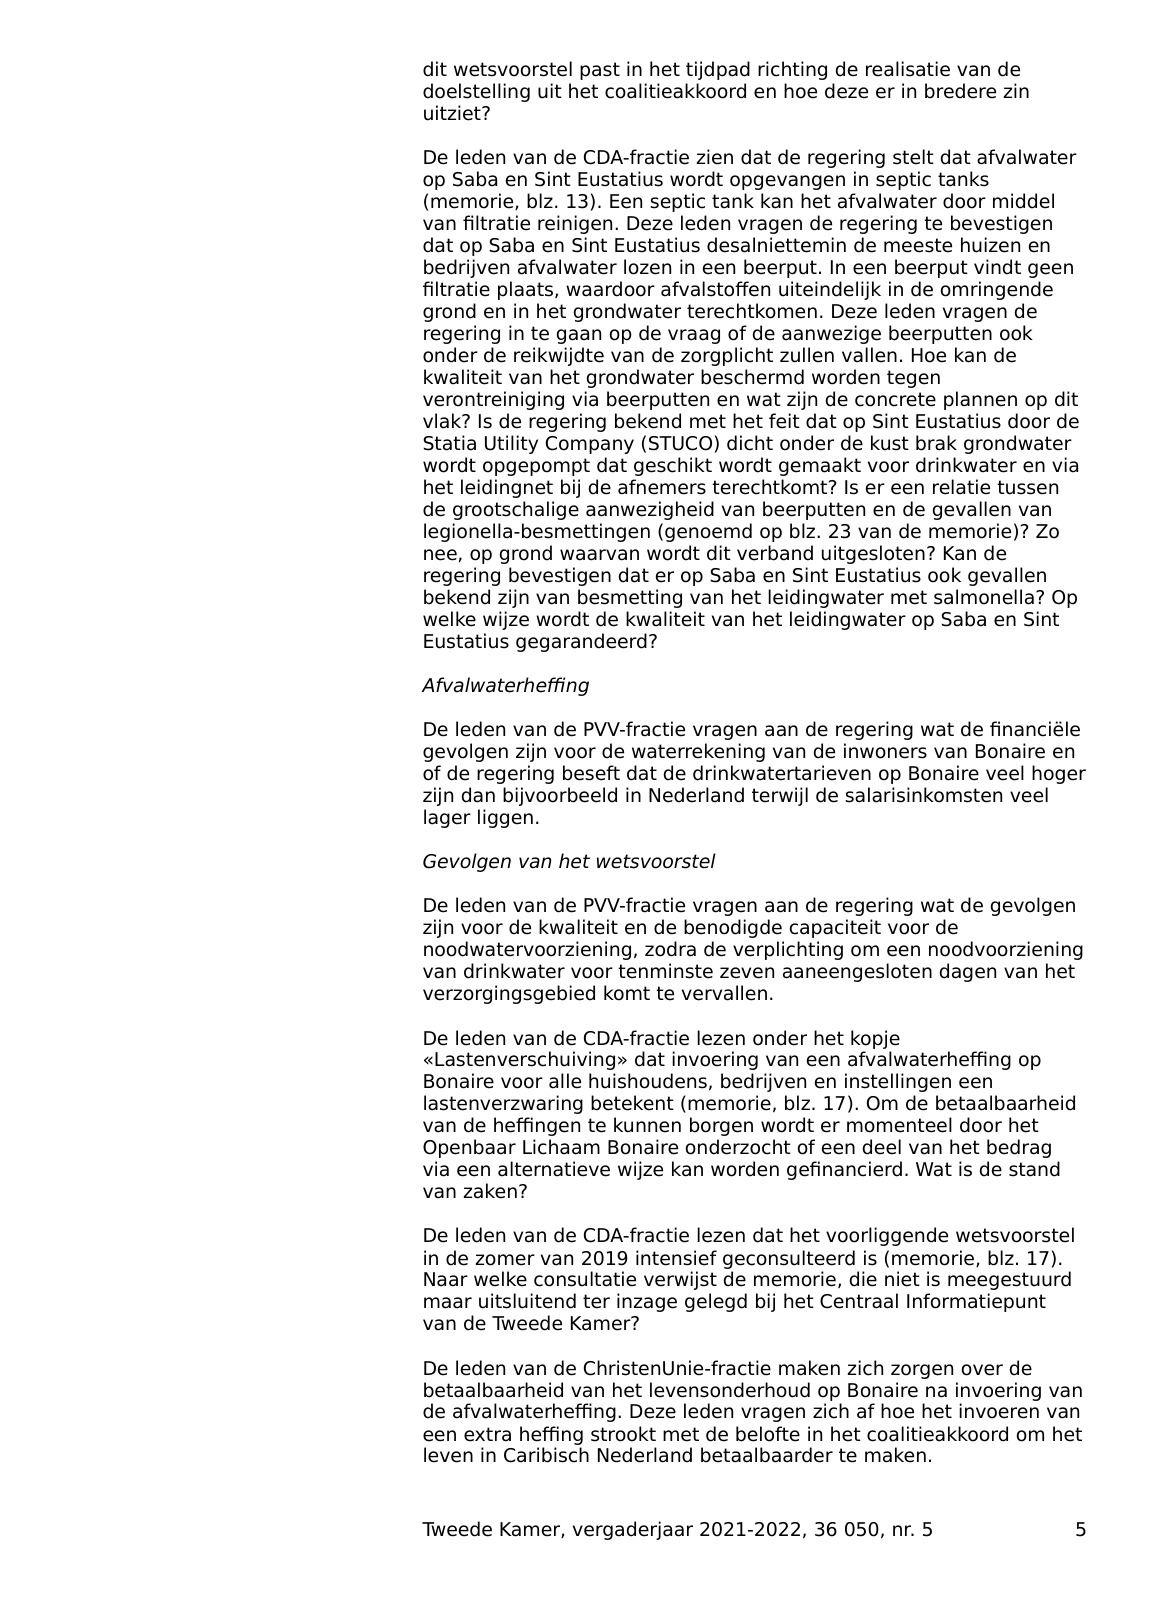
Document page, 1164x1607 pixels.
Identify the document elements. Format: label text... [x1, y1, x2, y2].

text dit wetsvoorstel past in het tijdpad richting de realisatie van de doelstelling uit het coalitieakkoord en hoe deze er in bredere zin uitziet? [422, 59, 1087, 125]
text De leden van de PVV-fractie vragen aan de regering wat de financiële gevolgen zijn voor de waterrekening van de inwoners van Bonaire en of de regering beseft dat de drinkwatertarieven op Bonaire veel hoger zijn dan bijvoorbeeld in Nederland terwijl de salarisinkomsten veel lager liggen. [422, 719, 1087, 829]
text De leden van de CDA-fractie zien dat de regering stelt dat afvalwater op Saba en Sint Eustatius wordt opgevangen in septic tanks (memorie, blz. 13). Een septic tank kan het afvalwater door middel van filtratie reinigen. Deze leden vragen de regering te bevestigen dat op Saba en Sint Eustatius desalniettemin de meeste huizen en bedrijven afvalwater lozen in een beerput. In een beerput vindt geen filtratie plaats, waardoor afvalstoffen uiteindelijk in de omringende grond en in het grondwater terechtkomen. Deze leden vragen de regering in te gaan op de vraag of de aanwezige beerputten ook onder de reikwijdte van de zorgplicht zullen vallen. Hoe kan de kwaliteit van het grondwater beschermd worden tegen verontreiniging via beerputten en wat zijn de concrete plannen op dit vlak? Is de regering bekend met het feit dat op Sint Eustatius door de Statia Utility Company (STUCO) dicht onder de kust brak grondwater wordt opgepompt dat geschikt wordt gemaakt voor drinkwater en via het leidingnet bij de afnemers terechtkomt? Is er een relatie tussen de grootschalige aanwezigheid van beerputten en de gevallen van legionella-besmettingen (genoemd op blz. 23 van de memorie)? Zo nee, op grond waarvan wordt dit verband uitgesloten? Kan de regering bevestigen dat er op Saba en Sint Eustatius ook gevallen bekend zijn van besmetting van het leidingwater met salmonella? Op welke wijze wordt de kwaliteit van het leidingwater op Saba en Sint Eustatius gegarandeerd? [422, 147, 1087, 653]
subtitle Gevolgen van het wetsvoorstel [422, 851, 1087, 873]
text De leden van de ChristenUnie-fractie maken zich zorgen over de betaalbaarheid van het levensonderhoud op Bonaire na invoering van de afvalwaterheffing. Deze leden vragen zich af hoe het invoeren van een extra heffing strookt met de belofte in het coalitieakkoord om het leven in Caribisch Nederland betaalbaarder te maken. [422, 1357, 1087, 1467]
text De leden van de PVV-fractie vragen aan de regering wat de gevolgen zijn voor de kwaliteit en de benodigde capaciteit voor de noodwatervoorziening, zodra de verplichting om een noodvoorziening van drinkwater voor tenminste zeven aaneengesloten dagen van het verzorgingsgebied komt te vervallen. [422, 895, 1087, 1005]
text De leden van de CDA-fractie lezen onder het kopje «Lastenverschuiving» dat invoering van een afvalwaterheffing op Bonaire voor alle huishoudens, bedrijven en instellingen een lastenverzwaring betekent (memorie, blz. 17). Om de betaalbaarheid van de heffingen te kunnen borgen wordt er momenteel door het Openbaar Lichaam Bonaire onderzocht of een deel van het bedrag via een alternatieve wijze kan worden gefinancierd. Wat is de stand van zaken? [422, 1027, 1087, 1203]
text De leden van de CDA-fractie lezen dat het voorliggende wetsvoorstel in de zomer van 2019 intensief geconsulteerd is (memorie, blz. 17). Naar welke consultatie verwijst de memorie, die niet is meegestuurd maar uitsluitend ter inzage gelegd bij het Centraal Informatiepunt van de Tweede Kamer? [422, 1225, 1087, 1335]
subtitle Afvalwaterheffing [422, 675, 1087, 697]
